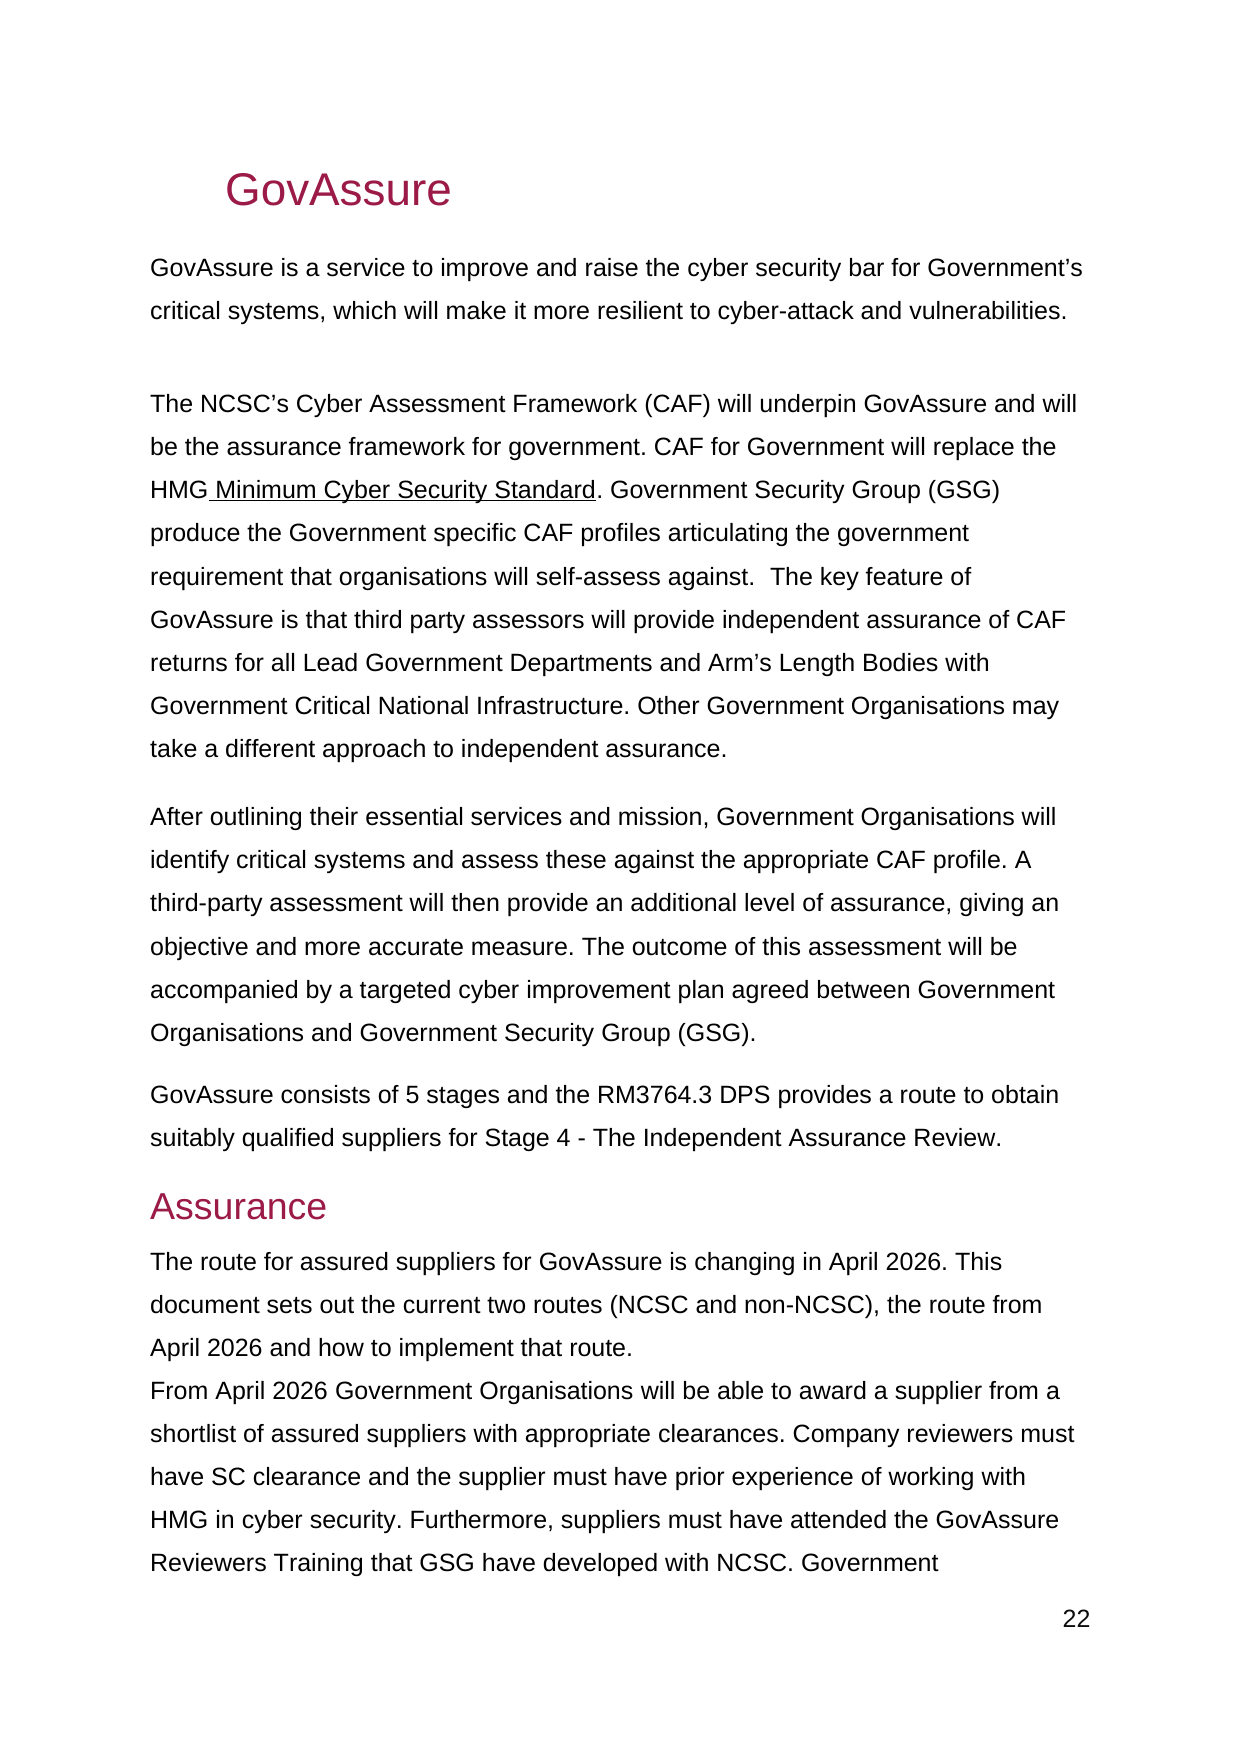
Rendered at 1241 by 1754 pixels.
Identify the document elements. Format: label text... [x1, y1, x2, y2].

text From April 2026 Government Organisations will be able to award a supplier from a shortlist of assured suppliers with appropriate clearances. Company reviewers must have SC clearance and the supplier must have prior experience of working with HMG in cyber security. Furthermore, suppliers must have attended the GovAssure Reviewers Training that GSG have developed with NCSC. Government [150, 1376, 1090, 1577]
text The NCSC’s Cyber Assessment Framework (CAF) will underpin GovAssure and will be the assurance framework for government. CAF for Government will replace the HMG Minimum Cyber Security Standard. Government Security Group (GSG) produce the Government specific CAF profiles articulating the government requirement that organisations will self-assess against. The key feature of GovAssure is that third party assessors will provide independent assurance of CAF returns for all Lead Government Departments and Arm’s Length Bodies with Government Critical National Infrastructure. Other Government Organisations may take a different approach to independent assurance. [150, 389, 1090, 763]
subtitle GovAssure [150, 162, 1090, 215]
text Assurance [150, 1184, 1090, 1228]
text The route for assured suppliers for GovAssure is changing in April 2026. This document sets out the current two routes (NCSC and non-NCSC), the route from April 2026 and how to implement that route. [150, 1246, 1090, 1361]
text GovAssure consists of 5 stages and the RM3764.3 DPS provides a route to obtain suitably qualified suppliers for Stage 4 - The Independent Assurance Review. [150, 1079, 1090, 1151]
text GovAssure is a service to improve and raise the cyber security bar for Government’s critical systems, which will make it more resilient to cyber-attack and vulnerabilities. [150, 253, 1090, 324]
text After outlining their essential services and mission, Government Organisations will identify critical systems and assess these against the appropriate CAF profile. A third-party assessment will then provide an additional level of assurance, giving an objective and more accurate measure. The outcome of this assessment will be accompanied by a targeted cyber improvement plan agreed between Government Organisations and Government Security Group (GSG). [150, 802, 1090, 1046]
